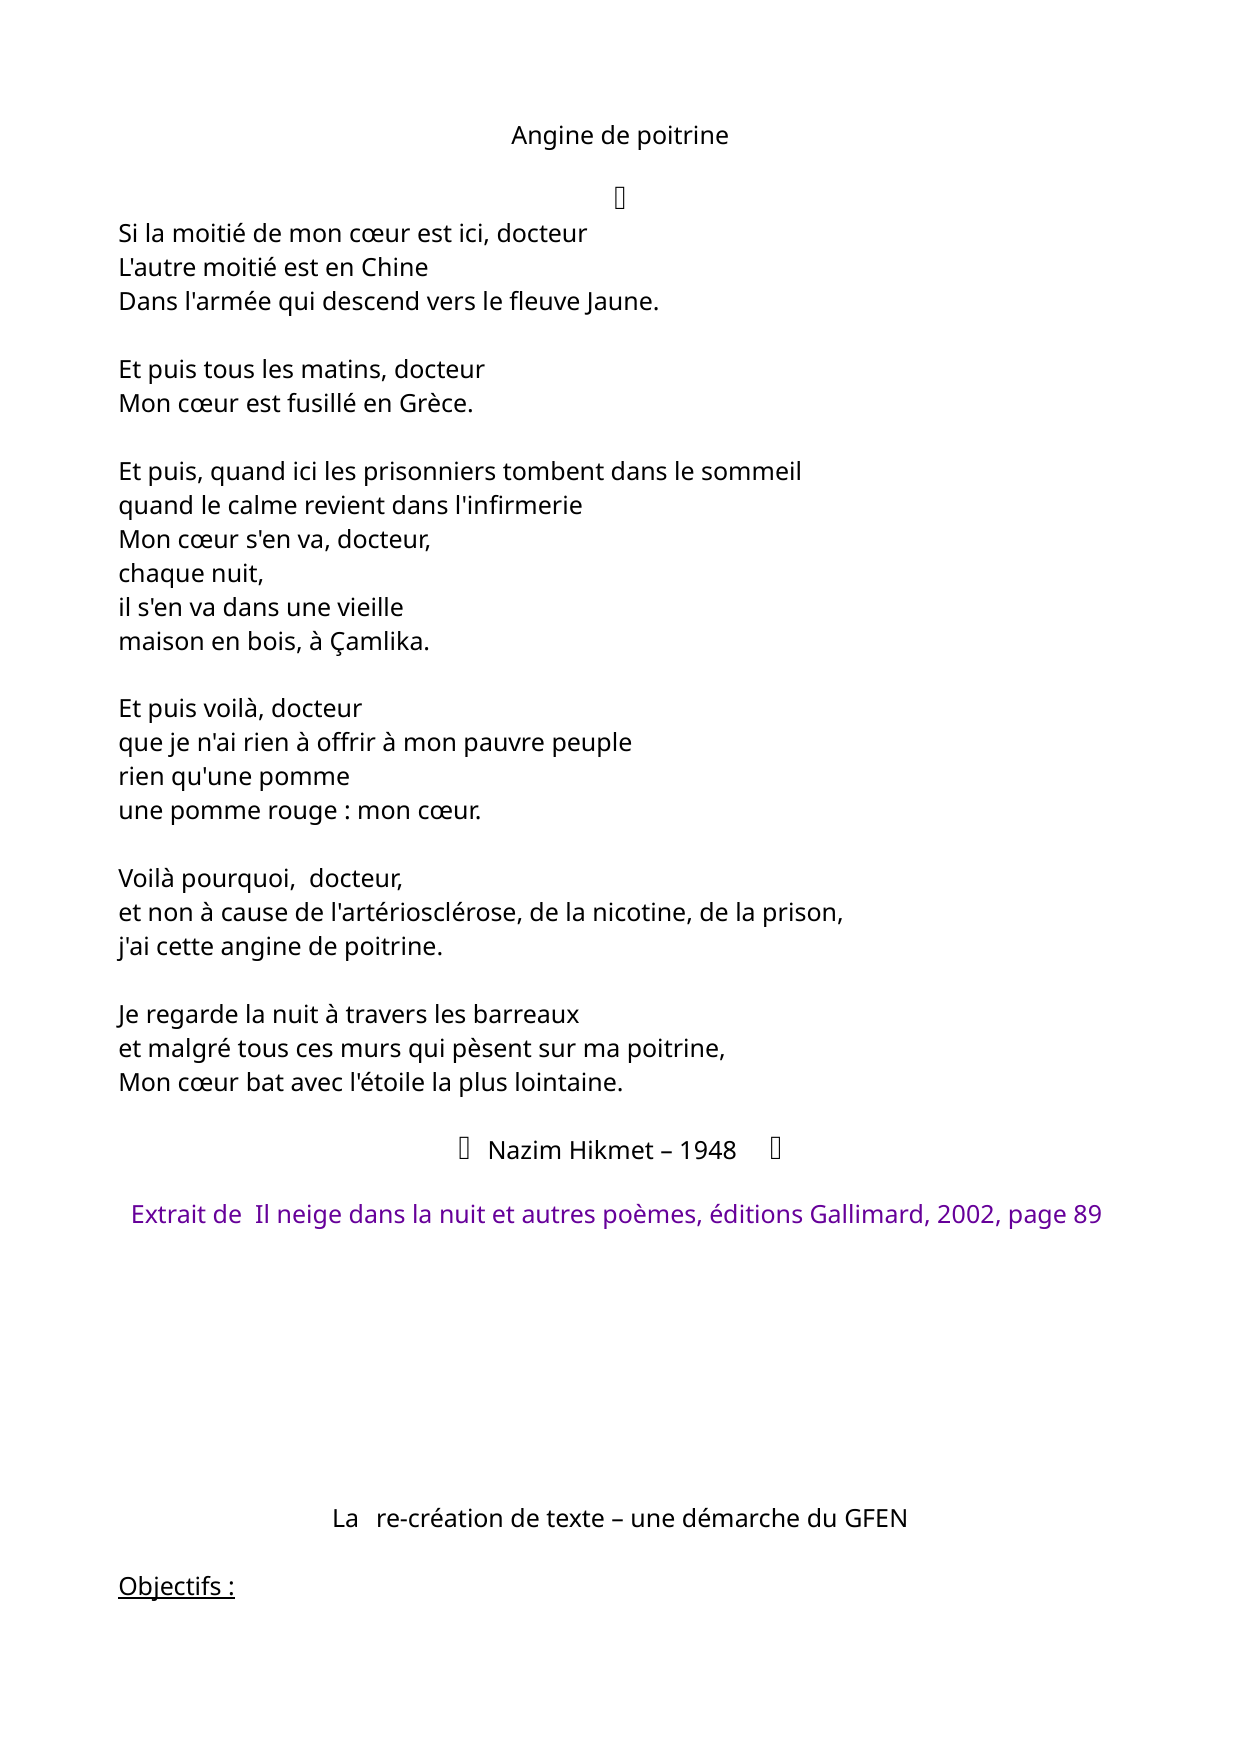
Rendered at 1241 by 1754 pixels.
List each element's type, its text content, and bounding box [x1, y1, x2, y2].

text Extrait de Il neige dans la nuit et autres poèmes, éditions Gallimard, 2002, page 89 [118, 1197, 1122, 1231]
text chaque nuit, [118, 556, 1122, 589]
text Et puis voilà, docteur [118, 691, 1122, 725]
text que je n'ai rien à offrir à mon pauvre peuple [118, 725, 1122, 759]
text Si la moitié de mon cœur est ici, docteur [118, 216, 1122, 250]
text une pomme rouge : mon cœur. [118, 793, 1122, 827]
text Voilà pourquoi, docteur, [118, 861, 1122, 895]
text et non à cause de l'artériosclérose, de la nicotine, de la prison, [118, 895, 1122, 929]
text rien qu'une pomme [118, 759, 1122, 793]
text Mon cœur s'en va, docteur, [118, 522, 1122, 556]
text Je regarde la nuit à travers les barreaux [118, 997, 1122, 1031]
text  [118, 186, 1122, 216]
text j'ai cette angine de poitrine. [118, 929, 1122, 963]
text il s'en va dans une vieille [118, 589, 1122, 623]
text Angine de poitrine [118, 118, 1122, 152]
text Dans l'armée qui descend vers le fleuve Jaune. [118, 284, 1122, 318]
text Mon cœur bat avec l'étoile la plus lointaine. [118, 1065, 1122, 1099]
text quand le calme revient dans l'infirmerie [118, 488, 1122, 522]
text L'autre moitié est en Chine [118, 250, 1122, 284]
text maison en bois, à Çamlika. [118, 623, 1122, 657]
text et malgré tous ces murs qui pèsent sur ma poitrine, [118, 1031, 1122, 1065]
text  Nazim Hikmet – 1948  [118, 1133, 1122, 1167]
text La re-création de texte – une démarche du GFEN [118, 1501, 1122, 1535]
text Mon cœur est fusillé en Grèce. [118, 386, 1122, 420]
text Objectifs : [118, 1569, 1122, 1603]
text Et puis, quand ici les prisonniers tombent dans le sommeil [118, 454, 1122, 488]
text Et puis tous les matins, docteur [118, 352, 1122, 386]
